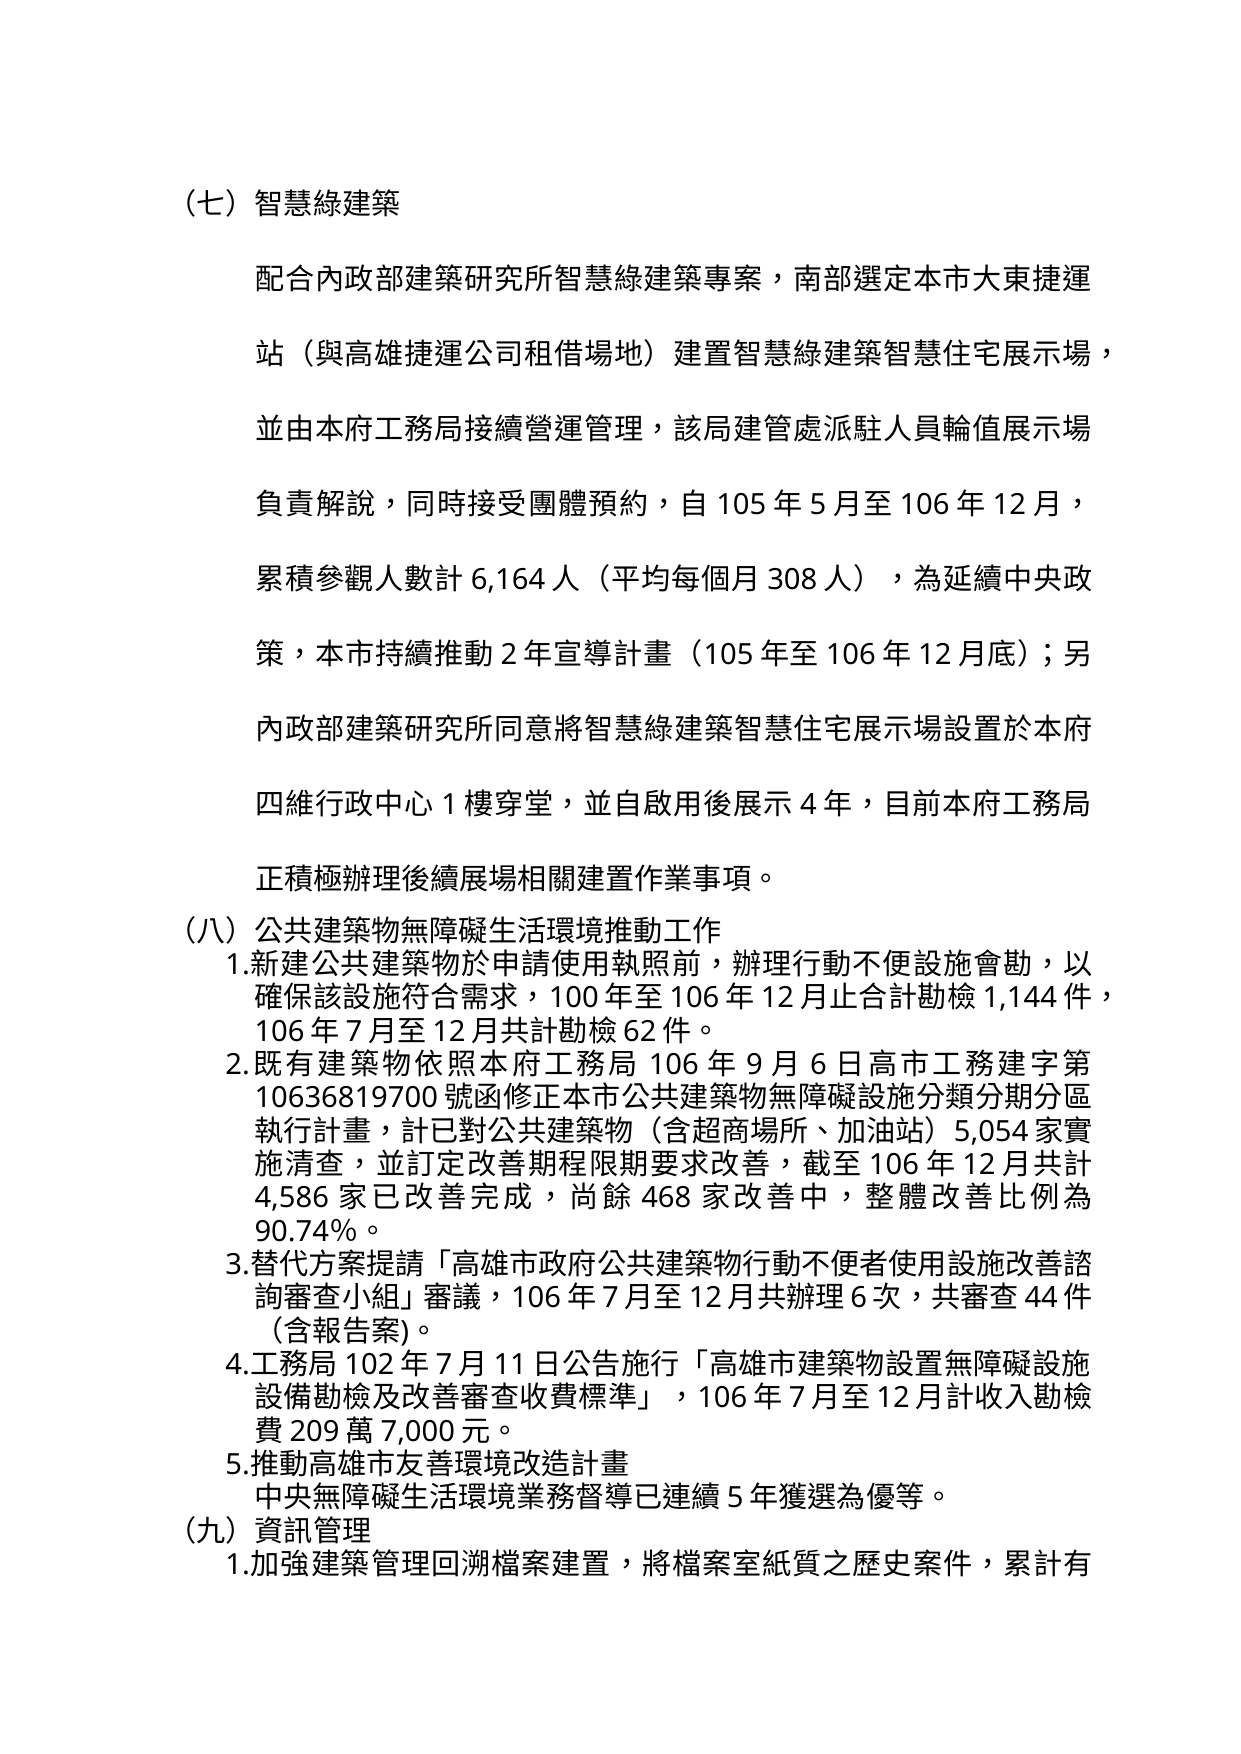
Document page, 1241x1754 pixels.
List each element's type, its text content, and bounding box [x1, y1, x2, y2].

text 4.工務局102年7月11日公告施行「高雄市建築物設置無障礙設施設備勘檢及改善審查收費標準」，106年7月至12月計收入勘檢費209萬7,000元。 [225, 1348, 1092, 1448]
text （九）資訊管理 [148, 1514, 1092, 1548]
text 5.推動高雄市友善環境改造計畫 [225, 1448, 1092, 1481]
text 3.替代方案提請「高雄市政府公共建築物行動不便者使用設施改善諮詢審查小組」審議，106年7月至12月共辦理6次，共審查44件（含報告案)。 [225, 1248, 1092, 1348]
text 1.加強建築管理回溯檔案建置，將檔案室紙質之歷史案件，累計有 [225, 1548, 1092, 1581]
text 2.既有建築物依照本府工務局106年9月6日高市工務建字第10636819700號函修正本市公共建築物無障礙設施分類分期分區執行計畫，計已對公共建築物（含超商場所、加油站）5,054家實施清查，並訂定改善期程限期要求改善，截至106年12月共計4,586家已改善完成，尚餘468家改善中，整體改善比例為90.74％。 [225, 1048, 1092, 1248]
text （八）公共建築物無障礙生活環境推動工作 [148, 914, 1092, 948]
text （七）智慧綠建築 [148, 164, 1092, 239]
text 1.新建公共建築物於申請使用執照前，辦理行動不便設施會勘，以確保該設施符合需求，100年至106年12月止合計勘檢1,144件，106年7月至12月共計勘檢62件。 [225, 948, 1092, 1048]
text 配合內政部建築研究所智慧綠建築專案，南部選定本市大東捷運站（與高雄捷運公司租借場地）建置智慧綠建築智慧住宅展示場，並由本府工務局接續營運管理，該局建管處派駐人員輪值展示場負責解說，同時接受團體預約，自105年5月至106年12月，累積參觀人數計6,164人（平均每個月308人），為延續中央政策，本市持續推動2年宣導計畫（105年至106年12月底）；另內政部建築研究所同意將智慧綠建築智慧住宅展示場設置於本府四維行政中心1樓穿堂，並自啟用後展示4年，目前本府工務局正積極辦理後續展場相關建置作業事項。 [255, 239, 1092, 914]
text 中央無障礙生活環境業務督導已連續5年獲選為優等。 [254, 1481, 1092, 1514]
